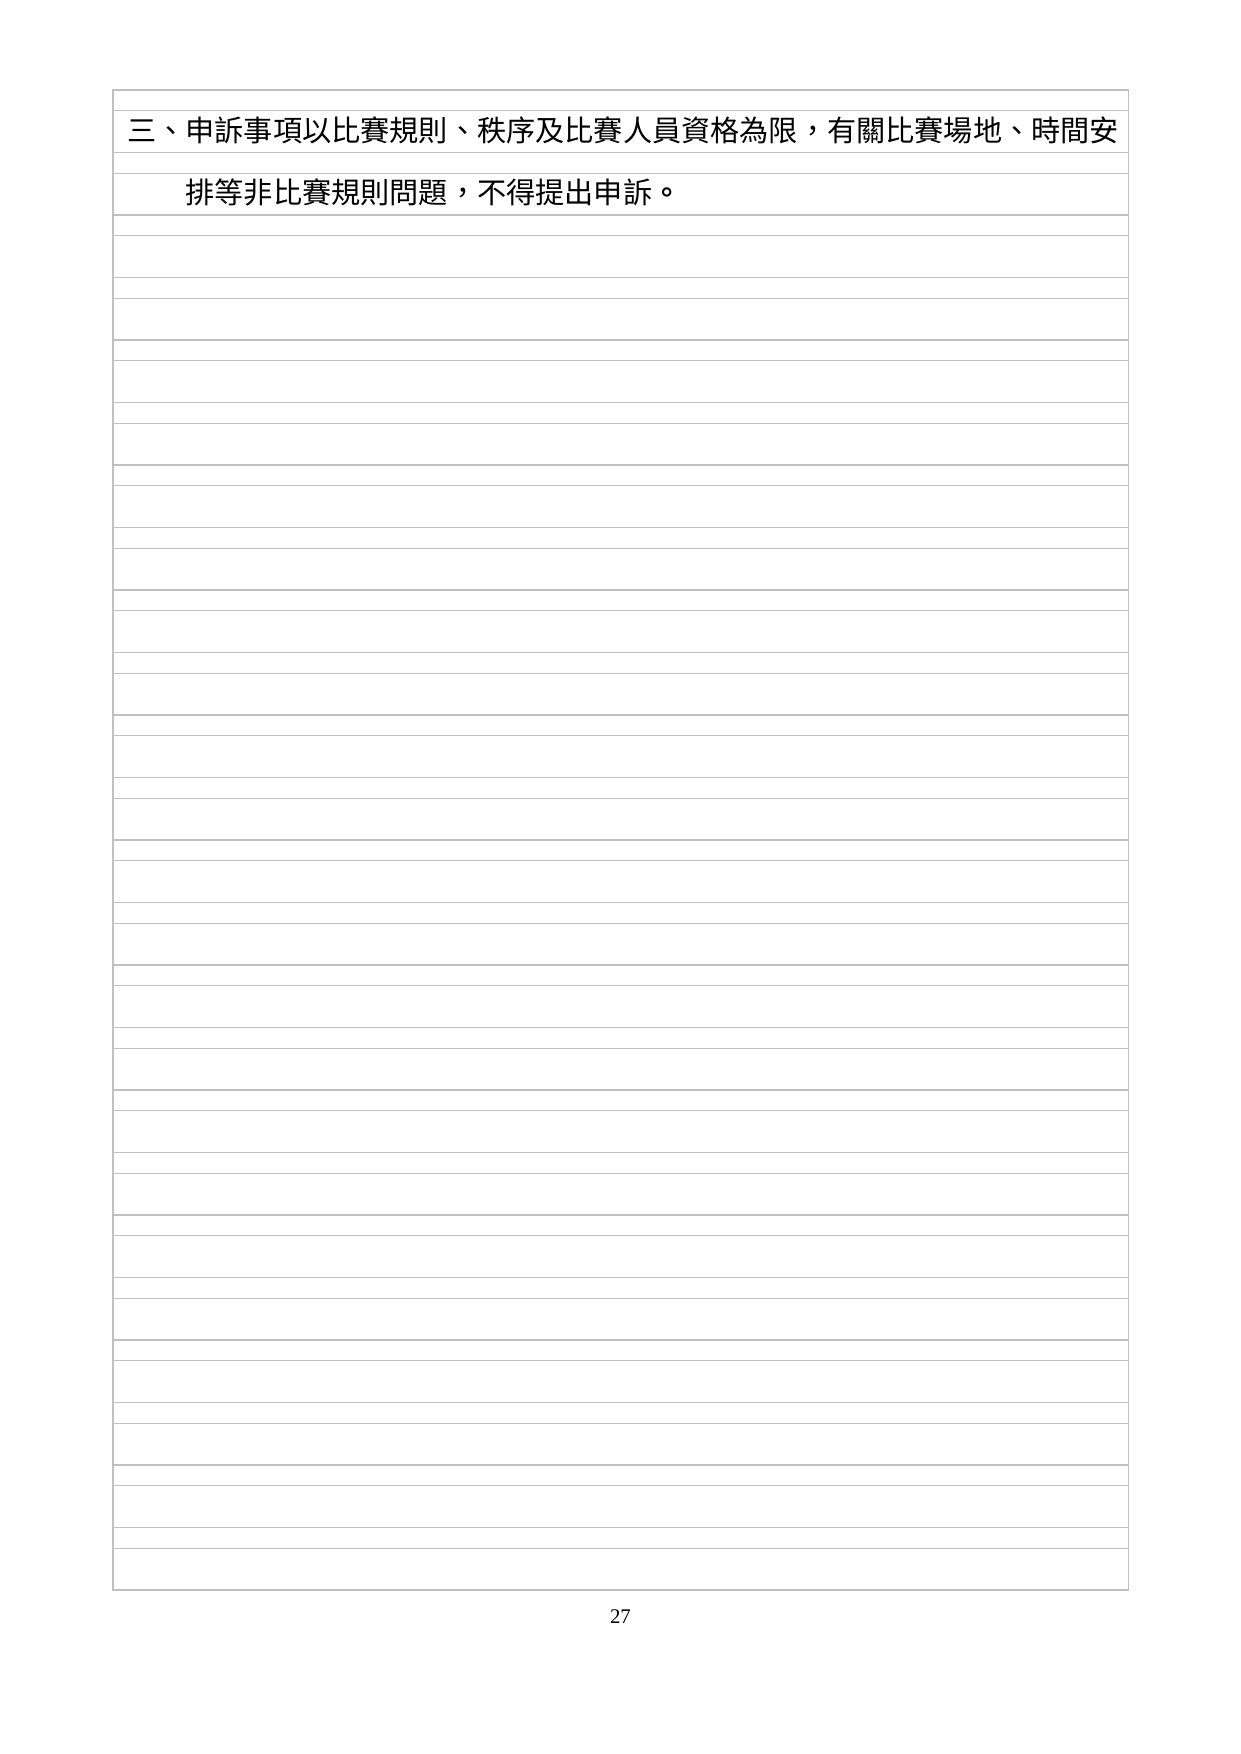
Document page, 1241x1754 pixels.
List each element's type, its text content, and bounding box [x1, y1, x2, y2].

text 排等非比賽規則問題，不得提出申訴。 [127, 174, 1128, 214]
text 三、申訴事項以比賽規則、秩序及比賽人員資格為限，有關比賽場地、時間安 [127, 111, 1128, 152]
text [127, 91, 1128, 110]
text [127, 153, 1128, 173]
